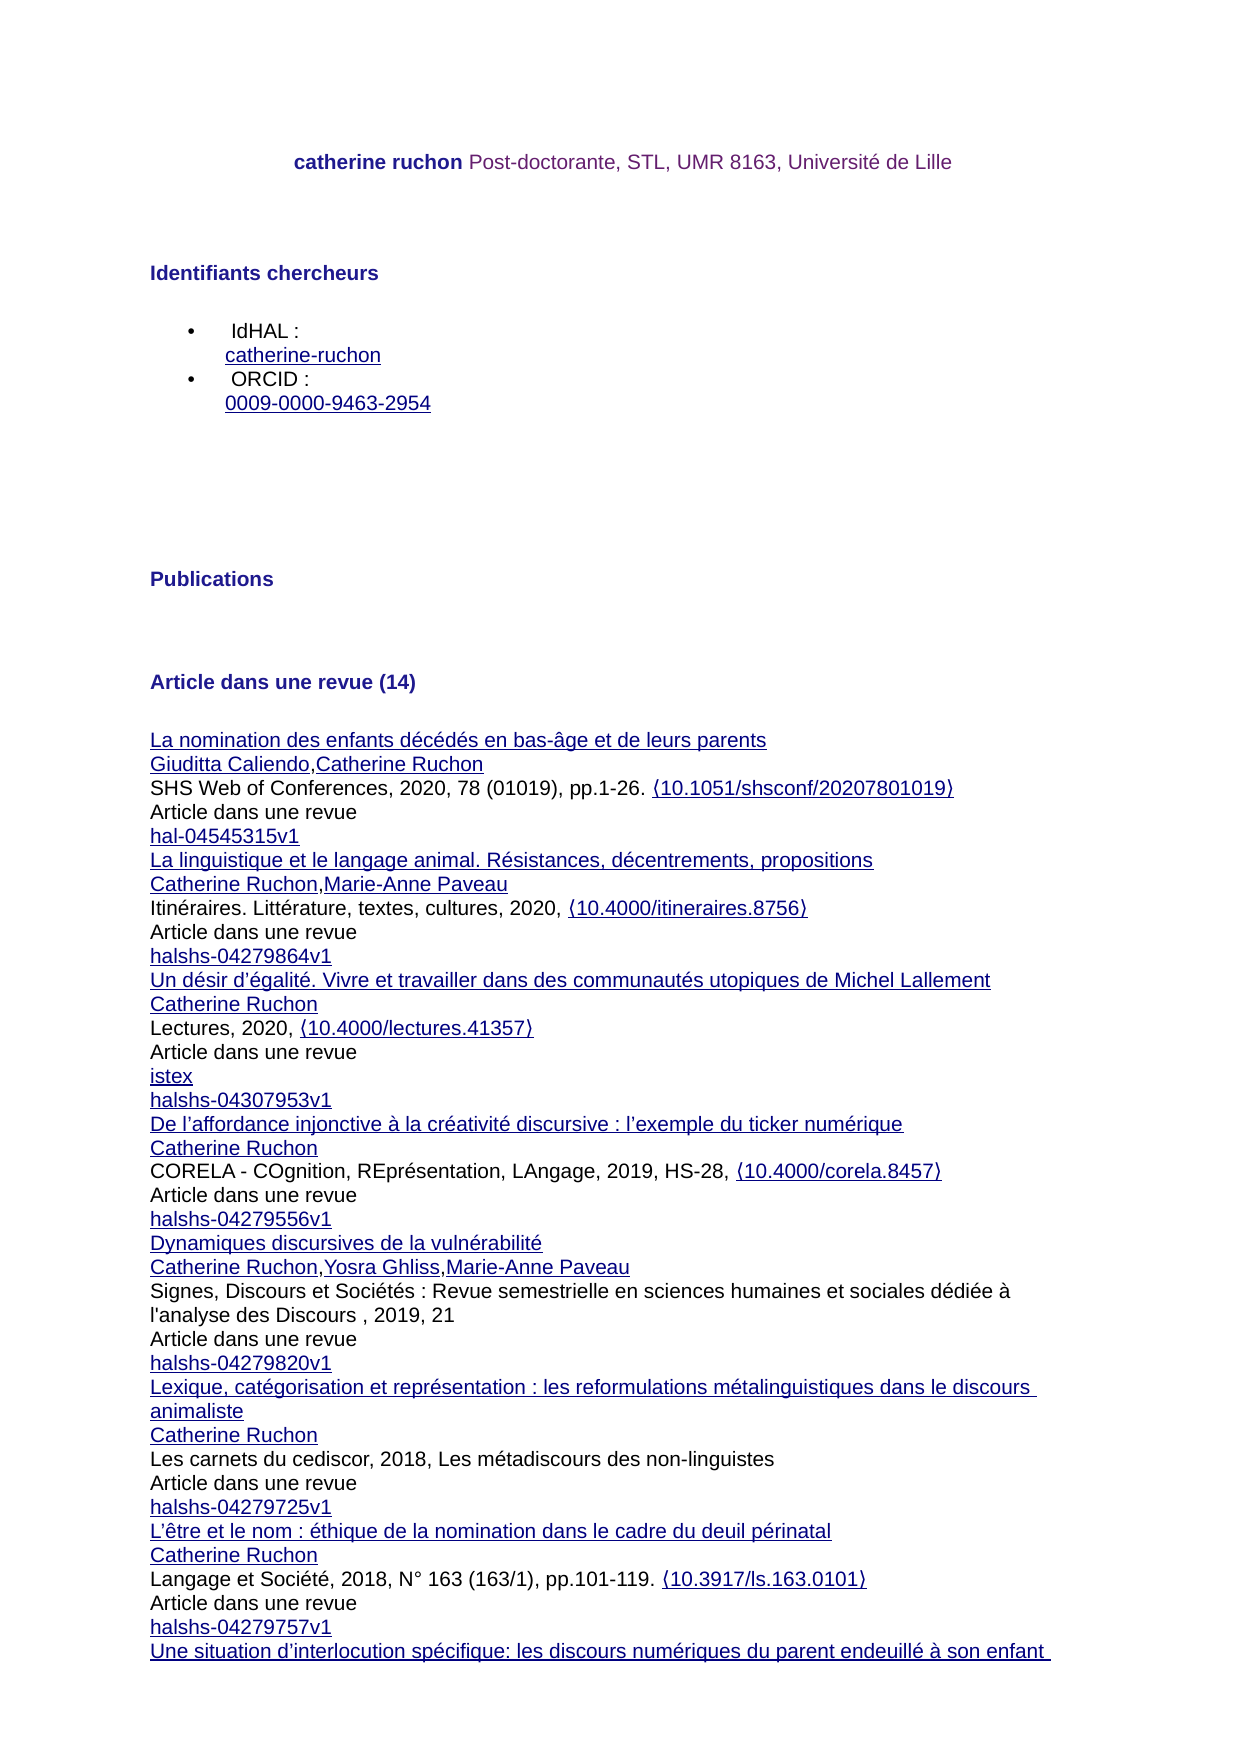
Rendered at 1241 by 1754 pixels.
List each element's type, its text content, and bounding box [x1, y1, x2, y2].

list 0009-0000-9463-2954 [187, 391, 1090, 414]
subtitle catherine ruchon Post-doctorante, STL, UMR 8163, Université de Lille [150, 150, 1090, 174]
table_cell Dynamiques discursives de la vulnérabilité Catherine Ruchon,Yosra Ghliss,Marie-Anne Paveau Signes, Discours et Sociétés : Revue semestrielle en sciences humaines et sociales dédiée à l'analyse des Discours , 2019, 21 Article dans une revue halshs-04279820v1 [150, 1231, 1090, 1375]
table_cell Un désir d’égalité. Vivre et travailler dans des communautés utopiques de Michel Lallement Catherine Ruchon Lectures, 2020, ⟨10.4000/lectures.41357⟩ Article dans une revue istex halshs-04307953v1 [150, 968, 1090, 1111]
subtitle Article dans une revue (14) [150, 670, 1090, 694]
table_header La nomination des enfants décédés en bas-âge et de leurs parents Giuditta Caliendo,Catherine Ruchon SHS Web of Conferences, 2020, 78 (01019), pp.1-26. ⟨10.1051/shsconf/20207801019⟩ Article dans une revue hal-04545315v1 [150, 728, 1090, 848]
table_cell De l’affordance injonctive à la créativité discursive : l’exemple du ticker numérique Catherine Ruchon CORELA - COgnition, REprésentation, LAngage, 2019, HS-28, ⟨10.4000/corela.8457⟩ Article dans une revue halshs-04279556v1 [150, 1111, 1090, 1231]
list IdHAL : [187, 319, 1090, 343]
subtitle Identifiants chercheurs [150, 260, 1090, 284]
list ORCID : [187, 367, 1090, 391]
table_cell L’être et le nom : éthique de la nomination dans le cadre du deuil périnatal Catherine Ruchon Langage et Société, 2018, N° 163 (163/1), pp.101-119. ⟨10.3917/ls.163.0101⟩ Article dans une revue halshs-04279757v1 [150, 1519, 1090, 1638]
table_cell Une situation d’interlocution spécifique: les discours numériques du parent endeuillé à son enfant [150, 1639, 1090, 1662]
table_cell Lexique, catégorisation et représentation : les reformulations métalinguistiques dans le discours animaliste Catherine Ruchon Les carnets du cediscor, 2018, Les métadiscours des non-linguistes Article dans une revue halshs-04279725v1 [150, 1375, 1090, 1519]
table_cell La linguistique et le langage animal. Résistances, décentrements, propositions Catherine Ruchon,Marie-Anne Paveau Itinéraires. Littérature, textes, cultures, 2020, ⟨10.4000/itineraires.8756⟩ Article dans une revue halshs-04279864v1 [150, 848, 1090, 968]
list catherine-ruchon [187, 343, 1090, 367]
subtitle Publications [150, 567, 1090, 591]
